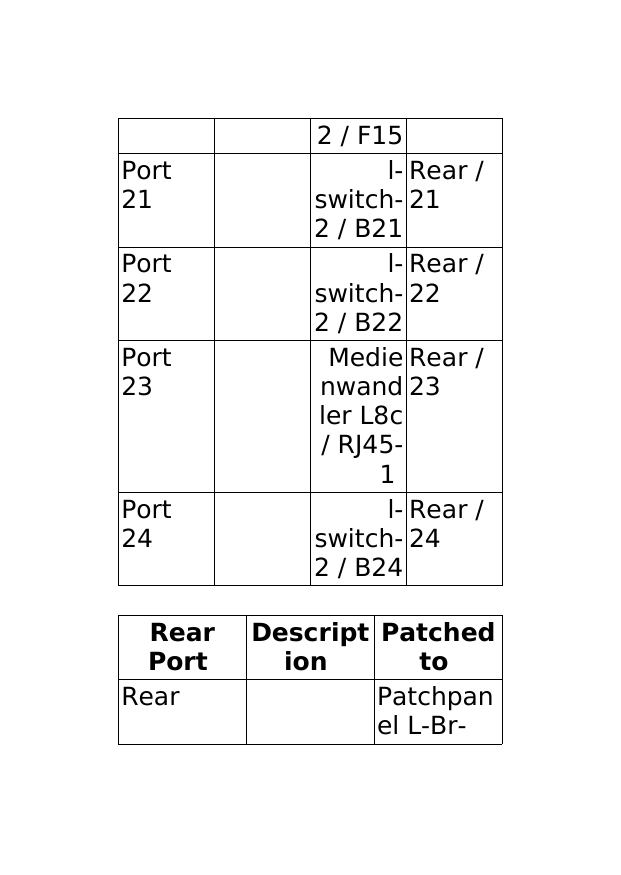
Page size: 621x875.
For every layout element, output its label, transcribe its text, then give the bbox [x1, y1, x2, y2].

table_cell 2 / F15 [311, 119, 406, 153]
table_cell l-switch-2 / B21 [311, 154, 406, 247]
table_cell [215, 119, 310, 153]
table_cell Rear / 24 [407, 493, 502, 585]
table_cell Rear [119, 680, 246, 743]
table_header Rear Port [119, 616, 246, 679]
table_header Description [247, 616, 374, 679]
table_cell [215, 154, 310, 247]
table_cell [215, 248, 310, 340]
table_cell Rear / 21 [407, 154, 502, 247]
table_header Patched to [375, 616, 502, 679]
table_cell Port 24 [119, 493, 214, 585]
table_cell l-switch-2 / B22 [311, 248, 406, 340]
table_cell Port 23 [119, 341, 214, 492]
table_cell Patchpanel L-Br- [375, 680, 502, 743]
table_cell Rear / 22 [407, 248, 502, 340]
table_cell [215, 341, 310, 492]
table_cell l-switch-2 / B24 [311, 493, 406, 585]
table_cell [215, 493, 310, 585]
table_cell Port 21 [119, 154, 214, 247]
table_cell Port 22 [119, 248, 214, 340]
table_cell Medienwandler L8c / RJ45-1 [311, 341, 406, 492]
table_cell Rear / 23 [407, 341, 502, 492]
table_cell [119, 119, 214, 153]
table_cell [407, 119, 502, 153]
table_cell [247, 680, 374, 743]
